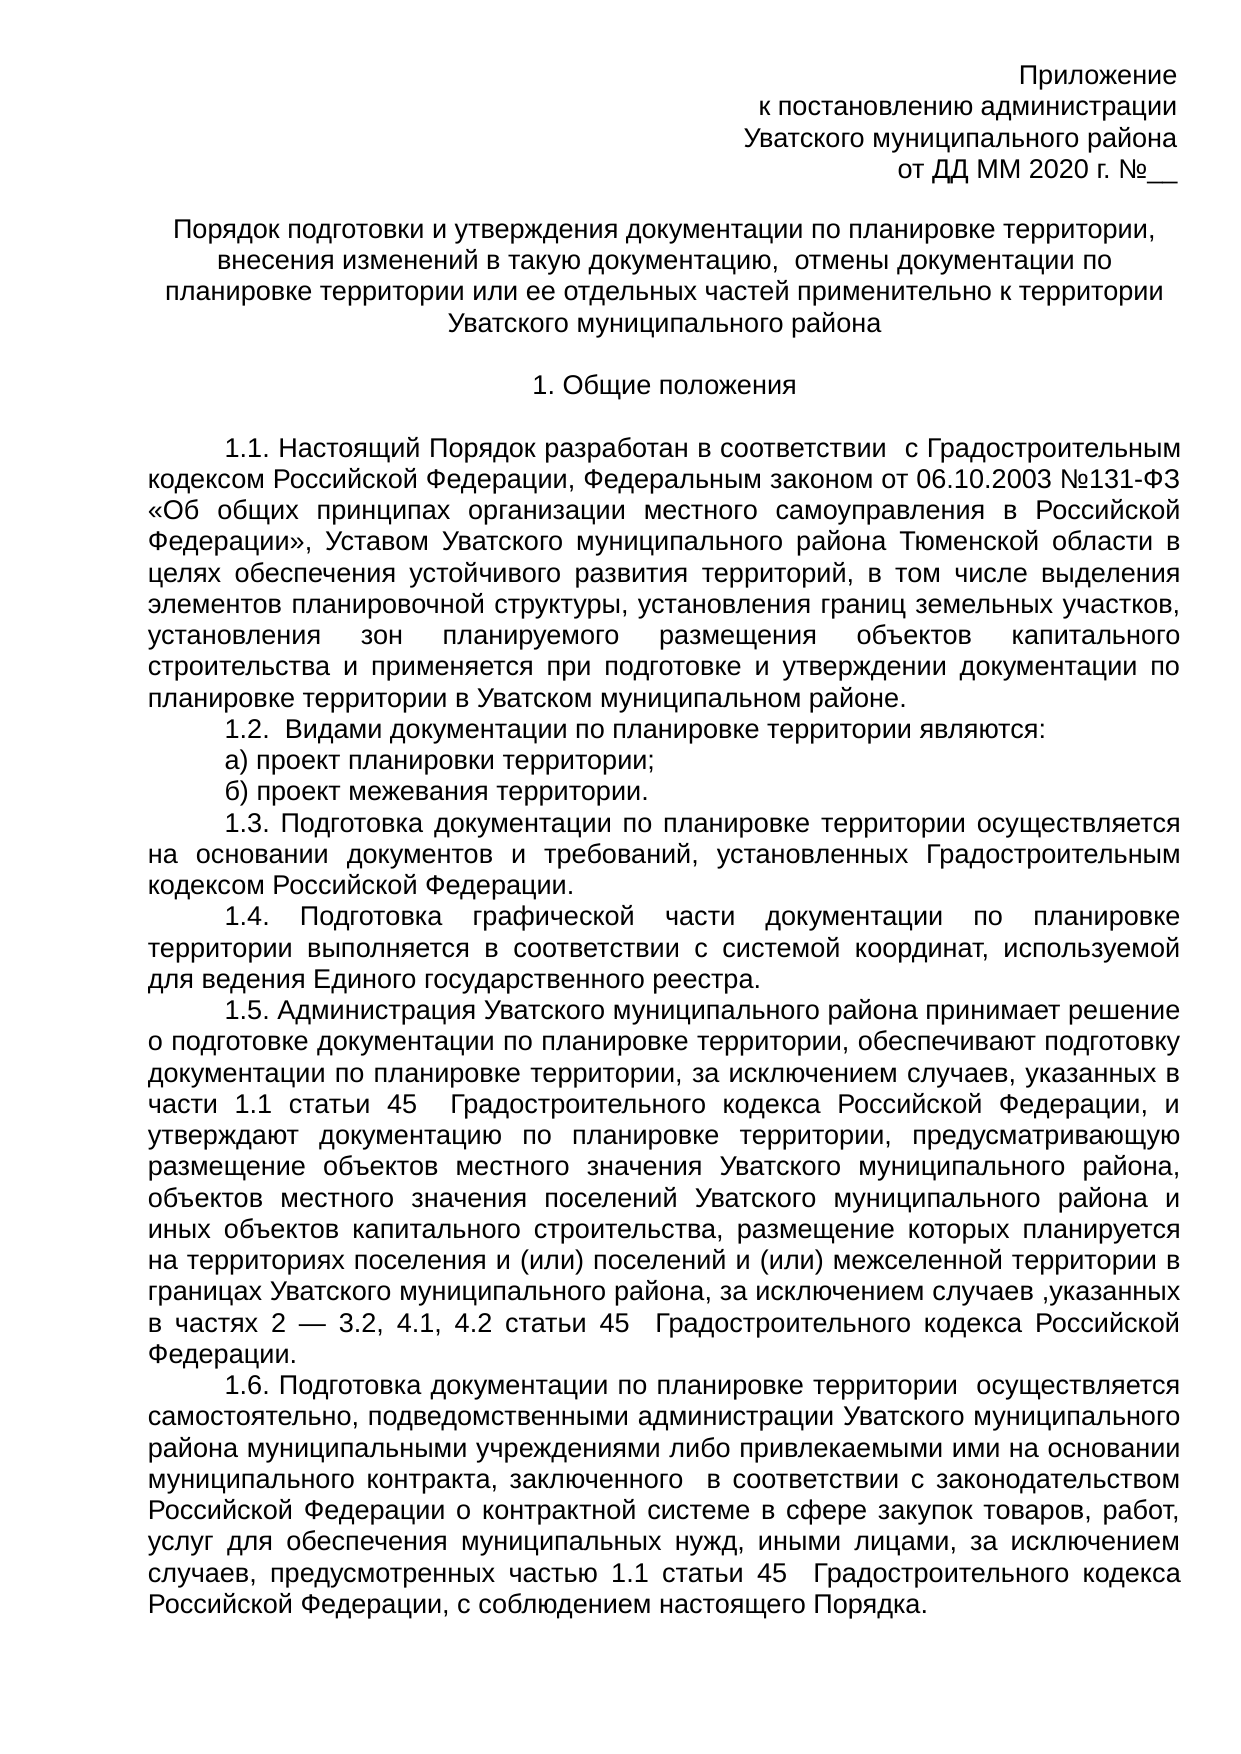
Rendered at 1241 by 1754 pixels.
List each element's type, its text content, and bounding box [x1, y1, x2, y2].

text 1.3. Подготовка документации по планировке территории осуществляется на основании документов и требований, установленных Градостроительным кодексом Российской Федерации. [148, 807, 1181, 900]
text 1.5. Администрация Уватского муниципального района принимает решение о подготовке документации по планировке территории, обеспечивают подготовку документации по планировке территории, за исключением случаев, указанных в части 1.1 статьи 45 Градостроительного кодекса Российской Федерации, и утверждают документацию по планировке территории, предусматривающую размещение объектов местного значения Уватского муниципального района, объектов местного значения поселений Уватского муниципального района и иных объектов капитального строительства, размещение которых планируется на территориях поселения и (или) поселений и (или) межселенной территории в границах Уватского муниципального района, за исключением случаев ,указанных в частях 2 — 3.2, 4.1, 4.2 статьи 45 Градостроительного кодекса Российской Федерации. [148, 994, 1181, 1369]
text Уватского муниципального района [148, 122, 1177, 153]
text 1.6. Подготовка документации по планировке территории осуществляется самостоятельно, подведомственными администрации Уватского муниципального района муниципальными учреждениями либо привлекаемыми ими на основании муниципального контракта, заключенного в соответствии с законодательством Российской Федерации о контрактной системе в сфере закупок товаров, работ, услуг для обеспечения муниципальных нужд, иными лицами, за исключением случаев, предусмотренных частью 1.1 статьи 45 Градостроительного кодекса Российской Федерации, с соблюдением настоящего Порядка. [148, 1369, 1181, 1619]
text а) проект планировки территории; [148, 744, 1181, 775]
text Приложение [148, 59, 1177, 90]
text к постановлению администрации [148, 90, 1177, 122]
text 1.2. Видами документации по планировке территории являются: [148, 713, 1181, 744]
text от ДД ММ 2020 г. №__ [148, 153, 1177, 184]
text Порядок подготовки и утверждения документации по планировке территории, внесения изменений в такую документацию, отмены документации по планировке территории или ее отдельных частей применительно к территории Уватского муниципального района [148, 213, 1181, 338]
text б) проект межевания территории. [148, 775, 1181, 807]
text 1. Общие положения [148, 369, 1181, 400]
text 1.1. Настоящий Порядок разработан в соответствии с Градостроительным кодексом Российской Федерации, Федеральным законом от 06.10.2003 №131-ФЗ «Об общих принципах организации местного самоуправления в Российской Федерации», Уставом Уватского муниципального района Тюменской области в целях обеспечения устойчивого развития территорий, в том числе выделения элементов планировочной структуры, установления границ земельных участков, установления зон планируемого размещения объектов капитального строительства и применяется при подготовке и утверждении документации по планировке территории в Уватском муниципальном районе. [148, 432, 1181, 713]
text 1.4. Подготовка графической части документации по планировке территории выполняется в соответствии с системой координат, используемой для ведения Единого государственного реестра. [148, 900, 1181, 994]
